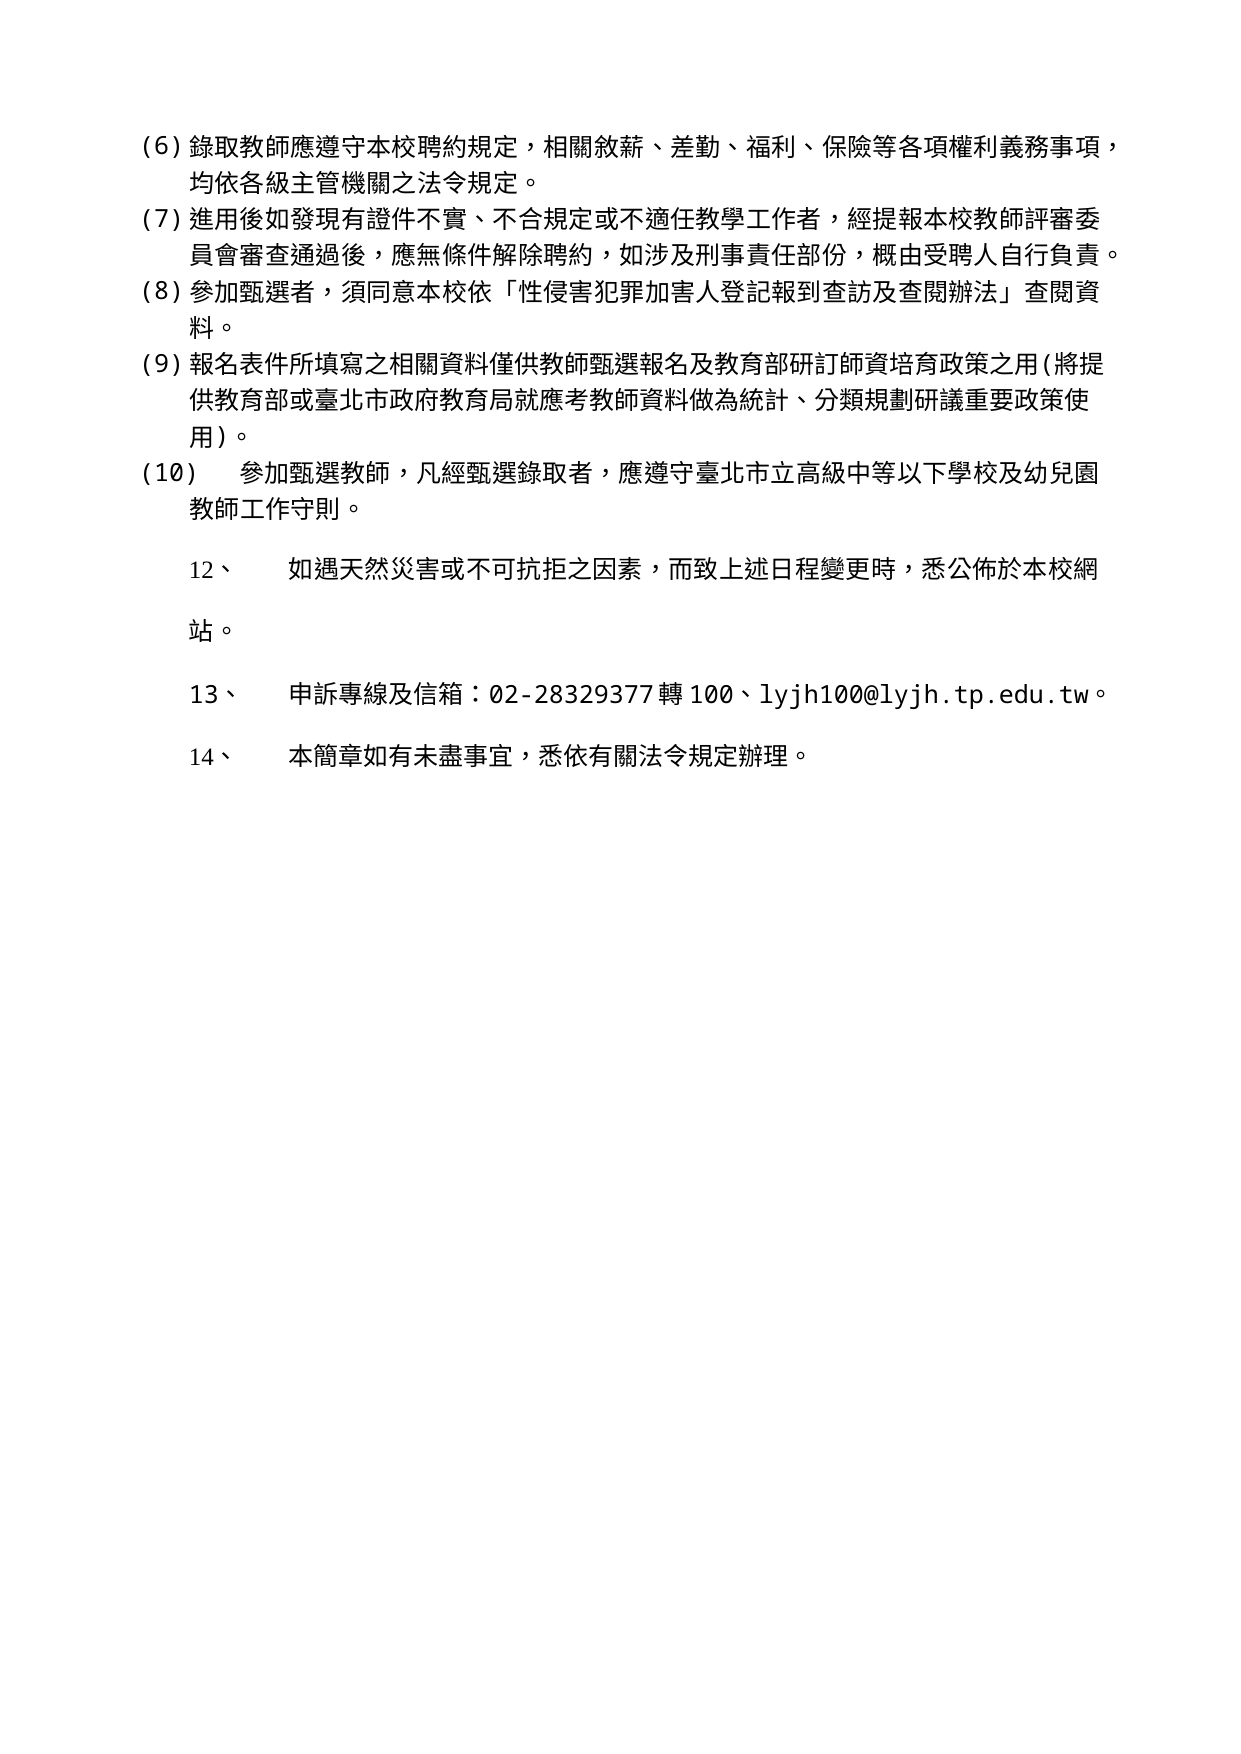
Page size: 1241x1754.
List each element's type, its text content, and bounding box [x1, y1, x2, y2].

list 錄取教師應遵守本校聘約規定，相關敘薪、差勤、福利、保險等各項權利義務事項，均依各級主管機關之法令規定。 [139, 127, 1122, 199]
list 如遇天然災害或不可抗拒之因素，而致上述日程變更時，悉公佈於本校網站。 [189, 526, 1122, 651]
list 本簡章如有未盡事宜，悉依有關法令規定辦理。 [189, 713, 1122, 776]
list 進用後如發現有證件不實、不合規定或不適任教學工作者，經提報本校教師評審委員會審查通過後，應無條件解除聘約，如涉及刑事責任部份，概由受聘人自行負責。 [139, 199, 1122, 272]
list 報名表件所填寫之相關資料僅供教師甄選報名及教育部研訂師資培育政策之用(將提供教育部或臺北市政府教育局就應考教師資料做為統計、分類規劃研議重要政策使用)。 [139, 344, 1122, 453]
list 參加甄選者，須同意本校依「性侵害犯罪加害人登記報到查訪及查閱辦法」查閱資料。 [139, 272, 1122, 344]
list 參加甄選教師，凡經甄選錄取者，應遵守臺北市立高級中等以下學校及幼兒園教師工作守則。 [139, 453, 1122, 526]
list 申訴專線及信箱：02-28329377轉100、lyjh100@lyjh.tp.edu.tw。 [189, 651, 1122, 713]
